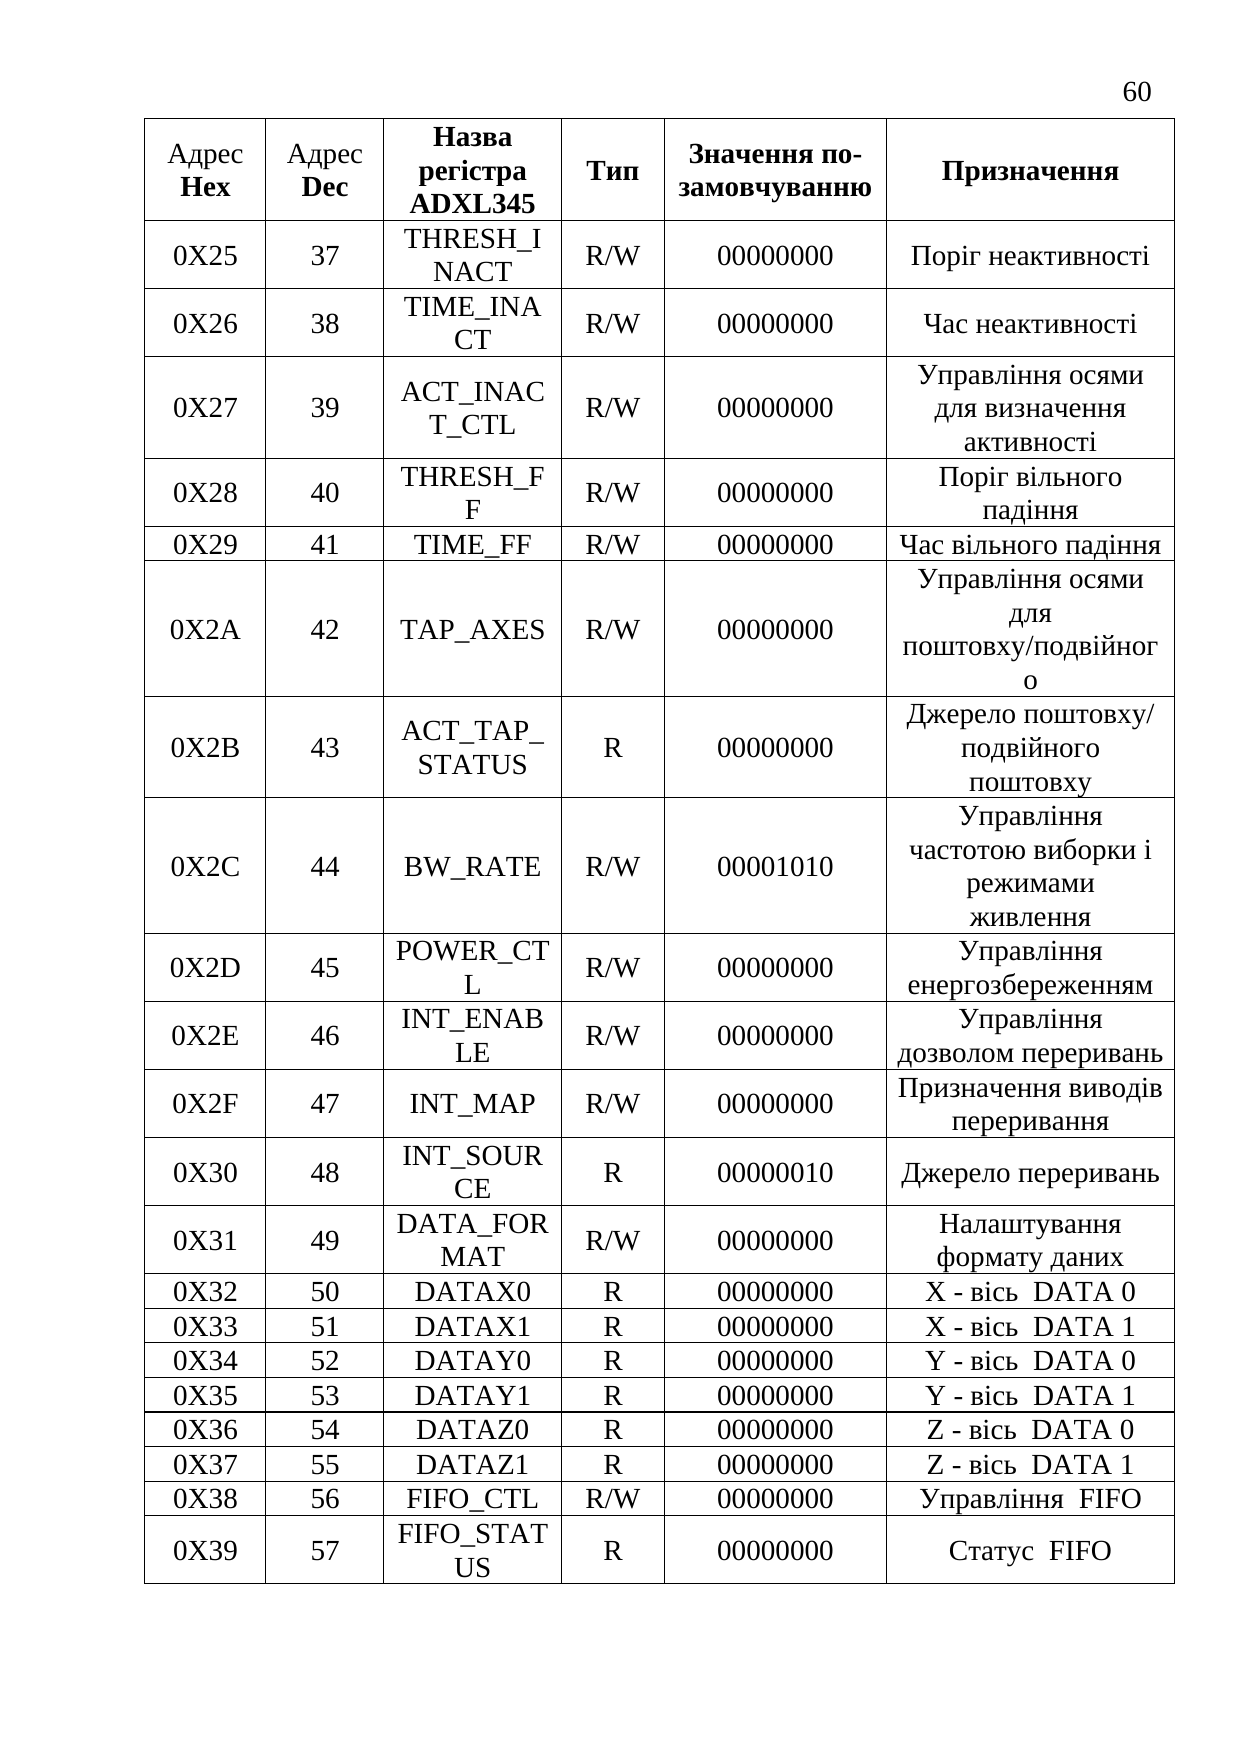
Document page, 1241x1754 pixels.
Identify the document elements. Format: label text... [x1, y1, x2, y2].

table_cell 48 [266, 1138, 383, 1205]
table_cell 50 [266, 1274, 383, 1308]
table_cell 0X36 [145, 1413, 265, 1446]
table_cell Z - вісь DATA 0 [887, 1413, 1174, 1446]
table_cell Z - вісь DATA 1 [887, 1447, 1174, 1481]
table_cell 0X33 [145, 1309, 265, 1342]
table_cell R [562, 1138, 664, 1205]
table_cell Призначення виводів переривання [887, 1070, 1174, 1137]
table_cell Джерело переривань [887, 1138, 1174, 1205]
table_cell Управління дозволом переривань [887, 1002, 1174, 1069]
table_cell 42 [266, 561, 383, 696]
table_cell 00000000 [665, 1070, 886, 1137]
table_cell 52 [266, 1343, 383, 1377]
table_cell Статус FIFO [887, 1516, 1174, 1583]
table_cell R [562, 1274, 664, 1308]
table_cell 40 [266, 459, 383, 526]
table_cell 54 [266, 1413, 383, 1446]
table_cell 45 [266, 934, 383, 1001]
table_cell R/W [562, 1002, 664, 1069]
table_cell R/W [562, 1482, 664, 1515]
table_cell 0X2E [145, 1002, 265, 1069]
table_cell X - вісь DATA 1 [887, 1309, 1174, 1342]
table_cell 38 [266, 289, 383, 356]
table_cell 00001010 [665, 798, 886, 932]
table_cell 0X2C [145, 798, 265, 932]
table_cell 56 [266, 1482, 383, 1515]
table_cell 55 [266, 1447, 383, 1481]
table_cell BW_RATE [384, 798, 561, 932]
table_cell 41 [266, 527, 383, 560]
table_cell R/W [562, 221, 664, 288]
table_cell Час неактивності [887, 289, 1174, 356]
table_cell INT_ENABLE [384, 1002, 561, 1069]
table_cell R/W [562, 934, 664, 1001]
table_cell 00000000 [665, 459, 886, 526]
table_header Призначення [887, 119, 1174, 220]
table_cell ACT_TAP_STATUS [384, 697, 561, 797]
table_cell 00000000 [665, 1413, 886, 1446]
table_cell 49 [266, 1206, 383, 1273]
table_header Адрес Dec [266, 119, 383, 220]
table_cell 00000000 [665, 289, 886, 356]
table_cell DATA_FORMAT [384, 1206, 561, 1273]
table_cell 0X2D [145, 934, 265, 1001]
table_cell 00000000 [665, 1482, 886, 1515]
table_cell 0X2F [145, 1070, 265, 1137]
table_cell 47 [266, 1070, 383, 1137]
table_cell 0X29 [145, 527, 265, 560]
table_cell 57 [266, 1516, 383, 1583]
table_cell DATAX0 [384, 1274, 561, 1308]
table_cell 37 [266, 221, 383, 288]
table_cell INT_SOURCE [384, 1138, 561, 1205]
table_cell DATAY1 [384, 1378, 561, 1411]
table_cell DATAZ1 [384, 1447, 561, 1481]
table_header Тип [562, 119, 664, 220]
table_cell Управління осями для визначення активності [887, 357, 1174, 458]
table_cell 0X25 [145, 221, 265, 288]
table_cell R/W [562, 798, 664, 932]
table_header Адрес Hex [145, 119, 265, 220]
table_cell 0X28 [145, 459, 265, 526]
table_cell 46 [266, 1002, 383, 1069]
table_cell 00000000 [665, 1274, 886, 1308]
table_cell 00000000 [665, 357, 886, 458]
table_cell 00000000 [665, 221, 886, 288]
table_cell 39 [266, 357, 383, 458]
table_cell R [562, 697, 664, 797]
table_cell R [562, 1447, 664, 1481]
table_cell 00000000 [665, 1447, 886, 1481]
table_cell Y - вісь DATA 0 [887, 1343, 1174, 1377]
table_cell 0X34 [145, 1343, 265, 1377]
table_cell Управління енергозбереженням [887, 934, 1174, 1001]
table_cell 00000000 [665, 527, 886, 560]
table_cell 00000000 [665, 1378, 886, 1411]
table_cell R [562, 1309, 664, 1342]
table_cell 0X27 [145, 357, 265, 458]
table_cell 00000000 [665, 697, 886, 797]
table_cell Джерело поштовху/ подвійного поштовху [887, 697, 1174, 797]
table_cell R/W [562, 289, 664, 356]
table_cell R/W [562, 357, 664, 458]
table_cell Поріг неактивності [887, 221, 1174, 288]
table_cell 00000000 [665, 1206, 886, 1273]
table_cell Управління FIFO [887, 1482, 1174, 1515]
table_cell 00000000 [665, 1002, 886, 1069]
table_cell Управління осями для поштовху/подвійного [887, 561, 1174, 696]
table_cell INT_MAP [384, 1070, 561, 1137]
table_cell 0X35 [145, 1378, 265, 1411]
table_cell Налаштування формату даних [887, 1206, 1174, 1273]
table_cell 0X2B [145, 697, 265, 797]
table_cell R/W [562, 527, 664, 560]
table_cell THRESH_INACT [384, 221, 561, 288]
table_cell R [562, 1343, 664, 1377]
table_cell R/W [562, 561, 664, 696]
table_cell 0X38 [145, 1482, 265, 1515]
table_cell TIME_FF [384, 527, 561, 560]
table_cell TAP_AXES [384, 561, 561, 696]
table_cell R/W [562, 1070, 664, 1137]
table_cell 00000000 [665, 1309, 886, 1342]
table_cell FIFO_STATUS [384, 1516, 561, 1583]
table_cell TIME_INACT [384, 289, 561, 356]
table_cell R [562, 1516, 664, 1583]
table_cell 43 [266, 697, 383, 797]
table_cell Час вільного падіння [887, 527, 1174, 560]
table_cell DATAX1 [384, 1309, 561, 1342]
table_cell Поріг вільного падіння [887, 459, 1174, 526]
table_cell ACT_INACT_CTL [384, 357, 561, 458]
table_cell 00000010 [665, 1138, 886, 1205]
table_cell 0X39 [145, 1516, 265, 1583]
table_cell 44 [266, 798, 383, 932]
table_cell 0X30 [145, 1138, 265, 1205]
table_cell 0X2A [145, 561, 265, 696]
table_cell THRESH_FF [384, 459, 561, 526]
table_cell 00000000 [665, 1516, 886, 1583]
table_cell 0X31 [145, 1206, 265, 1273]
table_cell 0X37 [145, 1447, 265, 1481]
table_cell 53 [266, 1378, 383, 1411]
table_cell X - вісь DATA 0 [887, 1274, 1174, 1308]
table_cell R/W [562, 459, 664, 526]
table_cell R [562, 1413, 664, 1446]
table_cell Управління частотою виборки і режимами живлення [887, 798, 1174, 932]
table_header Значення по- замовчуванню [665, 119, 886, 220]
table_cell 51 [266, 1309, 383, 1342]
table_cell DATAY0 [384, 1343, 561, 1377]
table_cell R [562, 1378, 664, 1411]
table_cell POWER_CTL [384, 934, 561, 1001]
table_cell R/W [562, 1206, 664, 1273]
table_cell FIFO_CTL [384, 1482, 561, 1515]
table_cell 0X32 [145, 1274, 265, 1308]
table_header Назва регістра ADXL345 [384, 119, 561, 220]
table_cell 00000000 [665, 934, 886, 1001]
table_cell Y - вісь DATA 1 [887, 1378, 1174, 1411]
table_cell 0X26 [145, 289, 265, 356]
table_cell DATAZ0 [384, 1413, 561, 1446]
table_cell 00000000 [665, 1343, 886, 1377]
table_cell 00000000 [665, 561, 886, 696]
